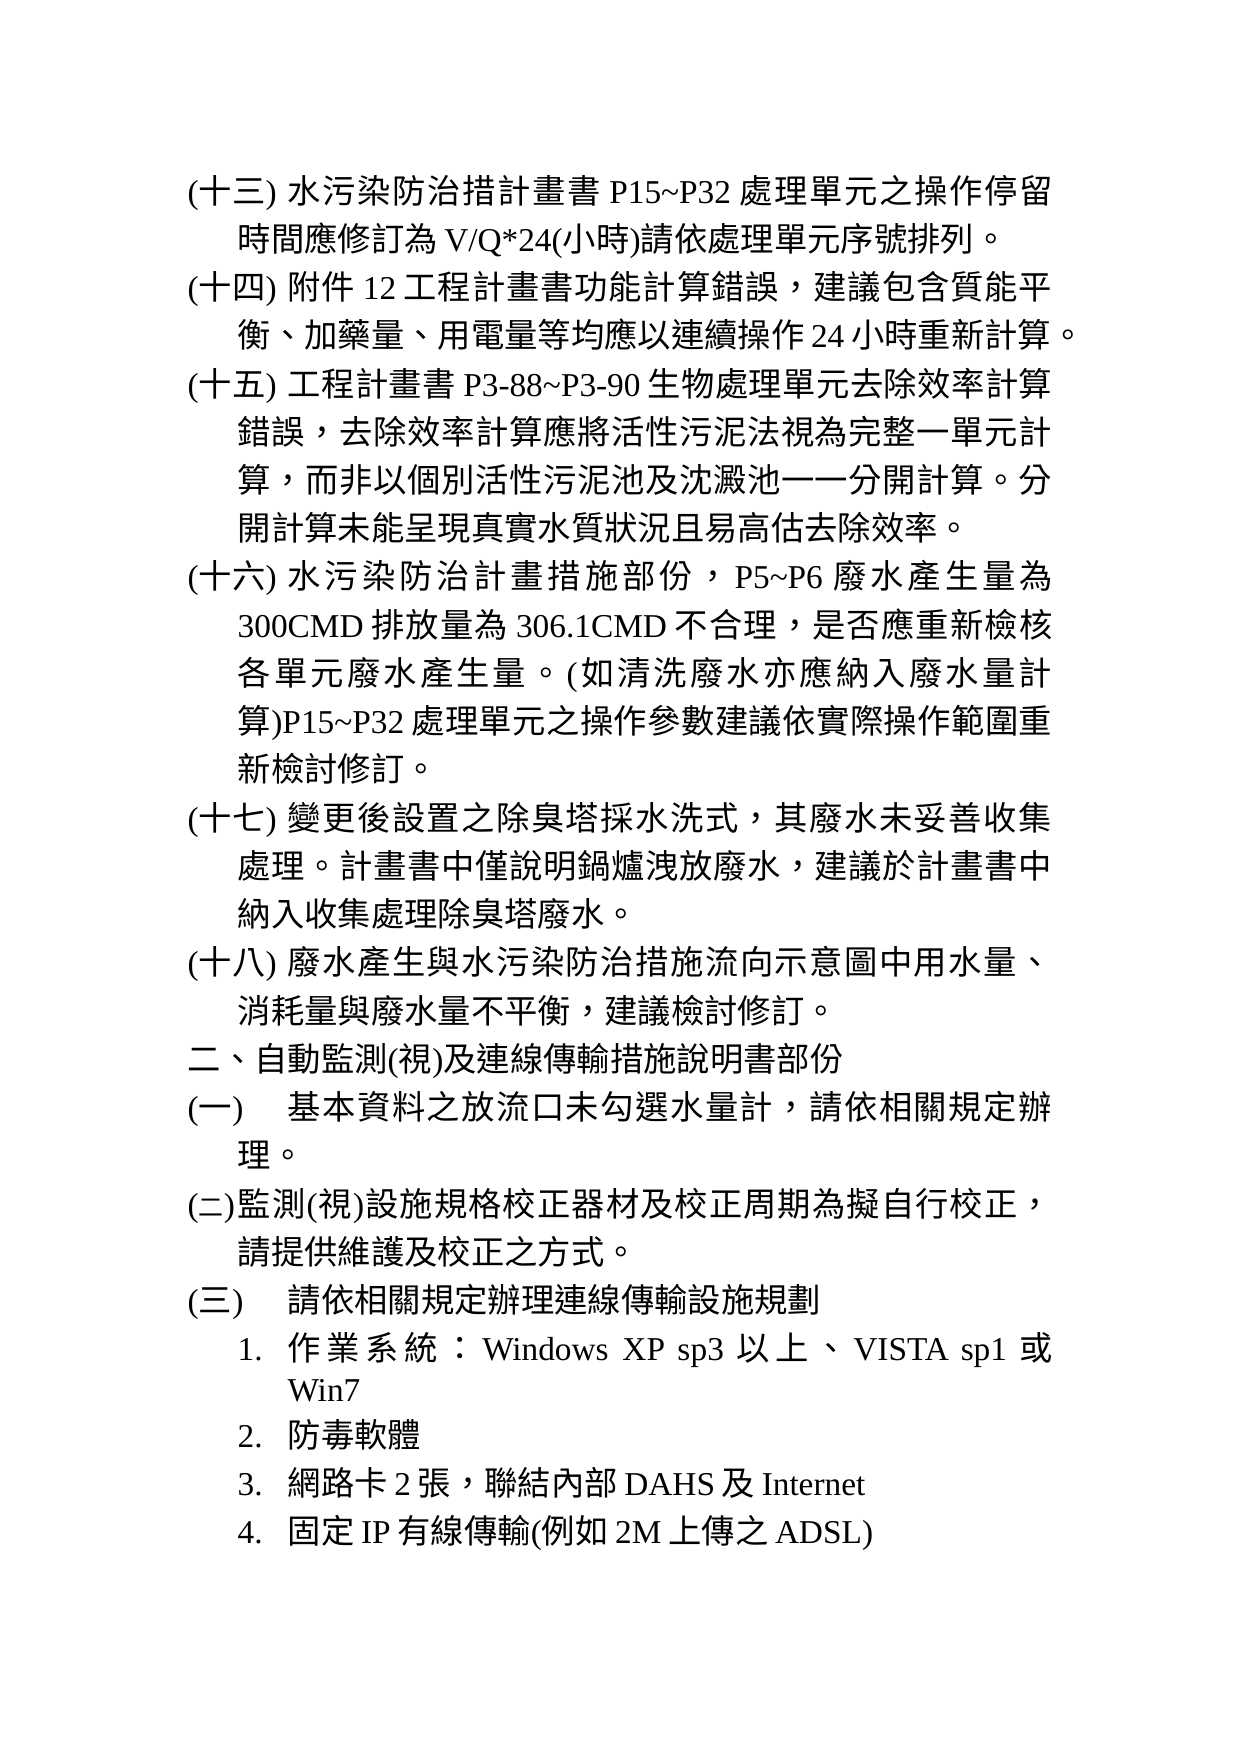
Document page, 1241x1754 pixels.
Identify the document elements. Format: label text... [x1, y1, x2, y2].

list 固定IP有線傳輸(例如2M上傳之ADSL) [237, 1505, 1053, 1553]
list 作業系統：Windows XP sp3以上、VISTA sp1或Win7 [237, 1322, 1053, 1408]
list 附件12工程計畫書功能計算錯誤，建議包含質能平衡、加藥量、用電量等均應以連續操作24小時重新計算。 [187, 261, 1053, 357]
list 廢水產生與水污染防治措施流向示意圖中用水量、消耗量與廢水量不平衡，建議檢討修訂。 [187, 936, 1053, 1033]
list 請依相關規定辦理連線傳輸設施規劃 [187, 1274, 1053, 1322]
list 防毒軟體 [237, 1408, 1053, 1457]
list 網路卡2張，聯結內部DAHS及Internet [237, 1457, 1053, 1505]
list 水污染防治計畫措施部份，P5~P6廢水產生量為300CMD排放量為306.1CMD不合理，是否應重新檢核各單元廢水產生量。(如清洗廢水亦應納入廢水量計算)P15~P32處理單元之操作參數建議依實際操作範圍重新檢討修訂。 [187, 550, 1053, 791]
list 二、自動監測(視)及連線傳輸措施說明書部份 [187, 1033, 1053, 1081]
list 變更後設置之除臭塔採水洗式，其廢水未妥善收集處理。計畫書中僅說明鍋爐洩放廢水，建議於計畫書中納入收集處理除臭塔廢水。 [187, 791, 1053, 936]
list 工程計畫書P3-88~P3-90生物處理單元去除效率計算錯誤，去除效率計算應將活性污泥法視為完整一單元計算，而非以個別活性污泥池及沈澱池一一分開計算。分開計算未能呈現真實水質狀況且易高估去除效率。 [187, 357, 1053, 550]
list 基本資料之放流口未勾選水量計，請依相關規定辦理。 [187, 1081, 1053, 1177]
list 水污染防治措計畫書P15~P32處理單元之操作停留時間應修訂為V/Q*24(小時)請依處理單元序號排列。 [187, 164, 1053, 261]
list 監測(視)設施規格校正器材及校正周期為擬自行校正，請提供維護及校正之方式。 [187, 1177, 1053, 1274]
